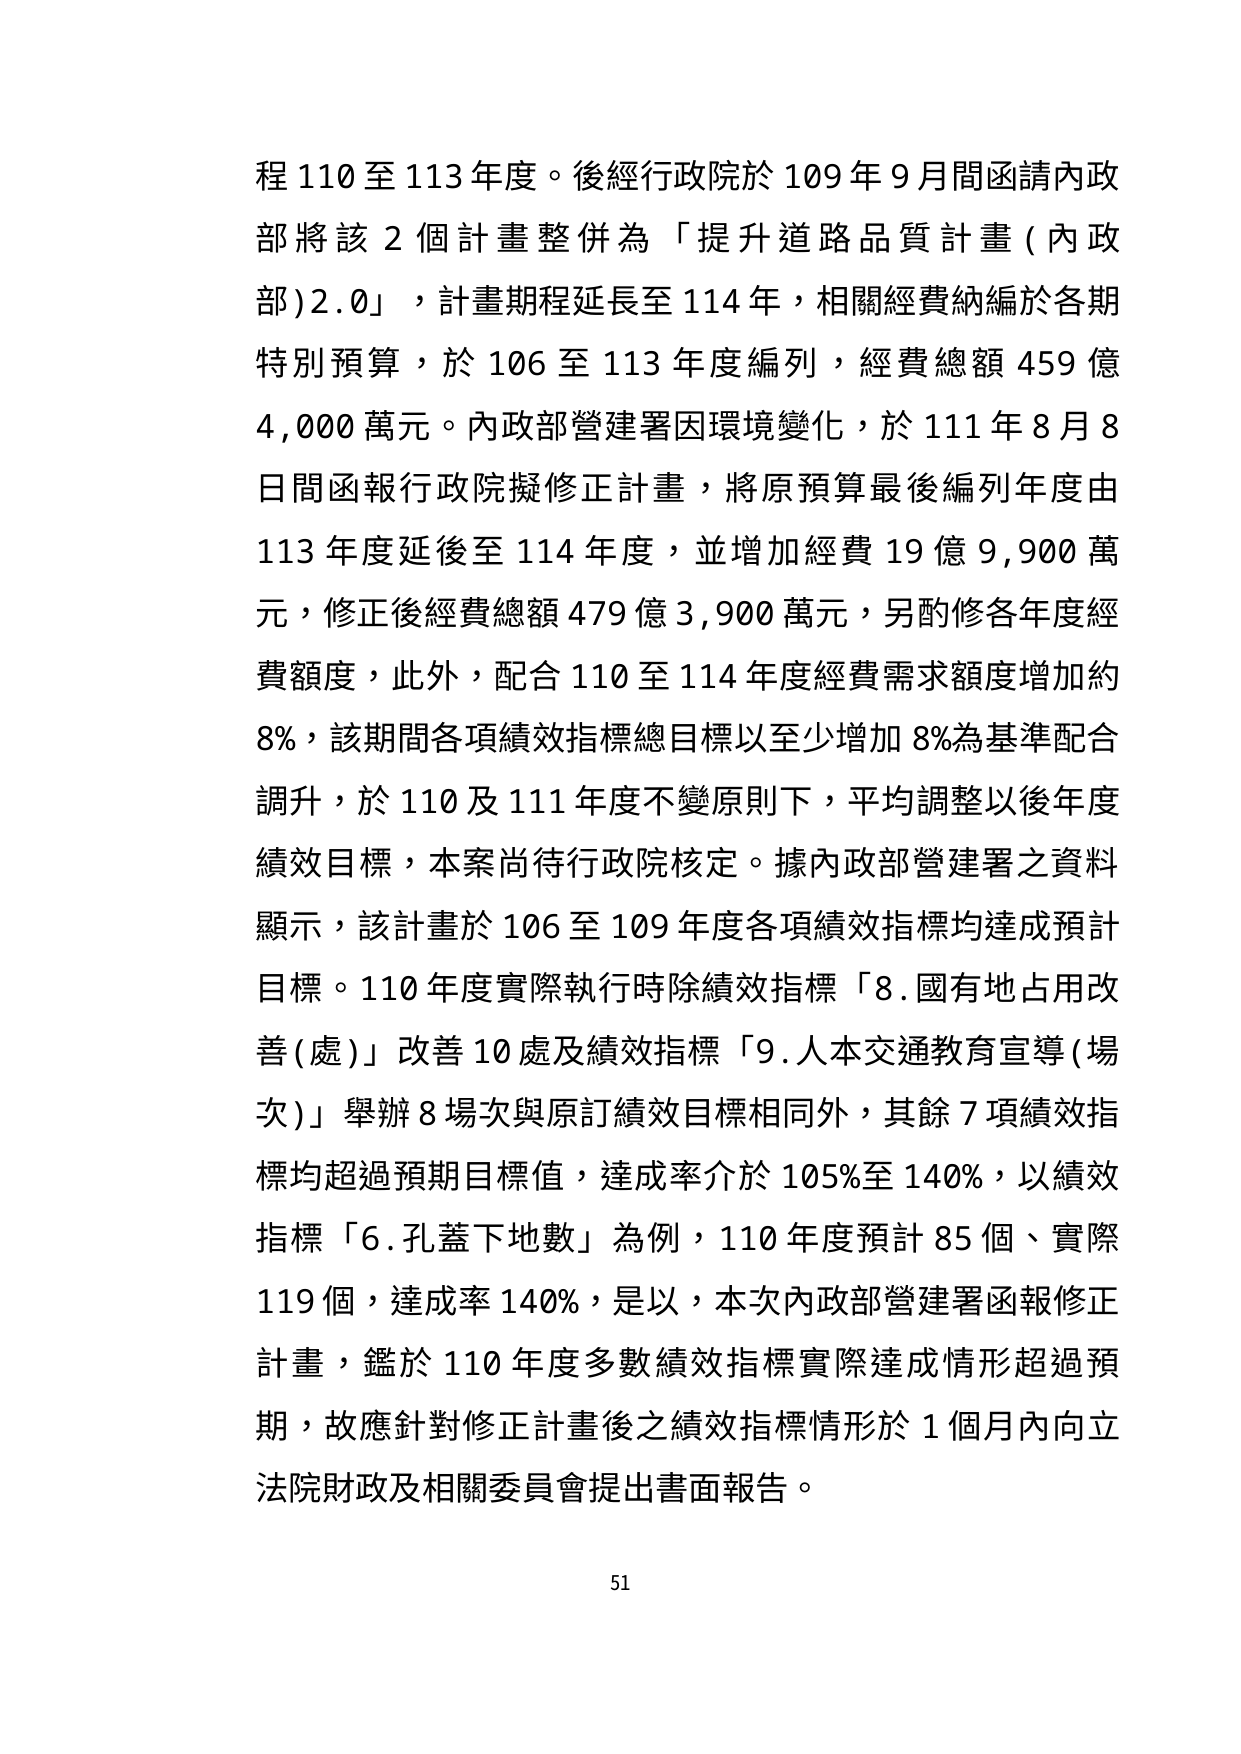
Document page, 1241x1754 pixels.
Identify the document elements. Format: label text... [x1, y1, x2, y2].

text 程110至113年度。後經行政院於109年9月間函請內政部將該2個計畫整併為「提升道路品質計畫(內政部)2.0」，計畫期程延長至114年，相關經費納編於各期特別預算，於106至113年度編列，經費總額459億4,000萬元。內政部營建署因環境變化，於111年8月8日間函報行政院擬修正計畫，將原預算最後編列年度由113年度延後至114年度，並增加經費19億9,900萬元，修正後經費總額479億3,900萬元，另酌修各年度經費額度，此外，配合110至114年度經費需求額度增加約8%，該期間各項績效指標總目標以至少增加8%為基準配合調升，於110及111年度不變原則下，平均調整以後年度績效目標，本案尚待行政院核定。據內政部營建署之資料顯示，該計畫於106至109年度各項績效指標均達成預計目標。110年度實際執行時除績效指標「8.國有地占用改善(處)」改善10處及績效指標「9.人本交通教育宣導(場次)」舉辦8場次與原訂績效目標相同外，其餘7項績效指標均超過預期目標值，達成率介於105%至140%，以績效指標「6.孔蓋下地數」為例，110年度預計85個、實際119個，達成率140%，是以，本次內政部營建署函報修正計畫，鑑於110年度多數績效指標實際達成情形超過預期，故應針對修正計畫後之績效指標情形於1個月內向立法院財政及相關委員會提出書面報告。 [187, 132, 1120, 1507]
